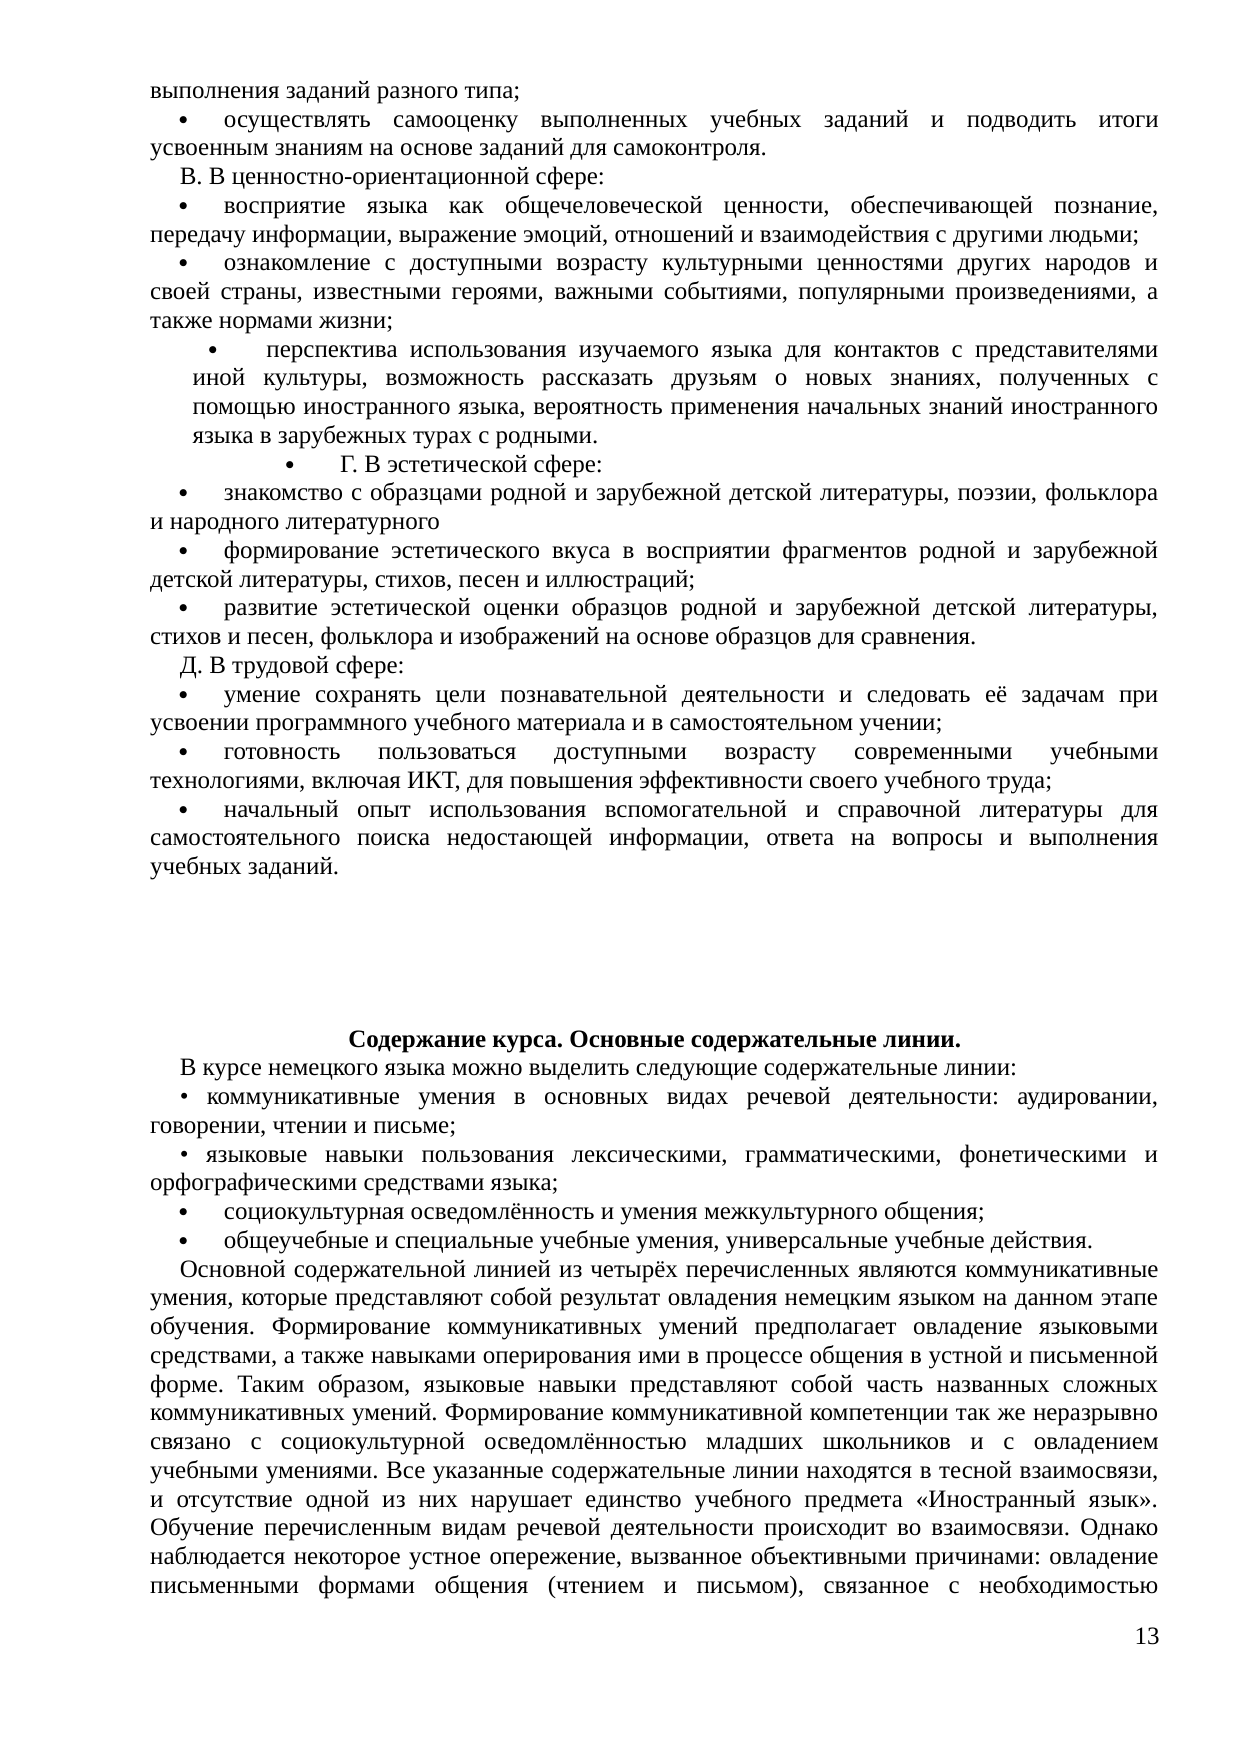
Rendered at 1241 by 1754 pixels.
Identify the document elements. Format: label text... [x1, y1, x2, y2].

text • языковые навыки пользования лексическими, грамматическими, фонетическими и орфографическими средствами языка; [150, 1139, 1159, 1196]
list осуществлять самооценку выполненных учебных заданий и подводить итоги усвоенным знаниям на основе заданий для самоконтроля. [150, 104, 1159, 161]
list перспектива использования изучаемого языка для контактов с представителями иной культуры, возможность рассказать друзьям о новых знаниях, полученных с помощью иностранного языка, вероятность применения начальных знаний иностранного языка в зарубежных турах с родными. [192, 334, 1159, 449]
list развитие эстетической оценки образцов родной и зарубежной детской литературы, стихов и песен, фольклора и изображений на основе образцов для сравнения. [150, 592, 1159, 650]
list готовность пользоваться доступными возрасту современными учебными технологиями, включая ИКТ, для повышения эффективности своего учебного труда; [150, 736, 1159, 794]
list ознакомление с доступными возрасту культурными ценностями других народов и своей страны, известными героями, важными событиями, популярными произведениями, а также нормами жизни; [150, 247, 1159, 334]
text Содержание курса. Основные содержательные линии. [150, 1024, 1159, 1052]
list общеучебные и специальные учебные умения, универсальные учебные действия. [150, 1225, 1159, 1254]
list восприятие языка как общечеловеческой ценности, обеспечивающей познание, передачу информации, выражение эмоций, отношений и взаимодействия с другими людьми; [150, 190, 1159, 247]
text В курсе немецкого языка можно выделить следующие содержательные линии: [150, 1052, 1159, 1081]
list Г. В эстетической сфере: [192, 449, 1159, 477]
text В. В ценностно-ориентационной сфере: [150, 161, 1159, 190]
list формирование эстетического вкуса в восприятии фрагментов родной и зарубежной детской литературы, стихов, песен и иллюстраций; [150, 535, 1159, 592]
list знакомство с образцами родной и зарубежной детской литературы, поэзии, фольклора и народного литературного [150, 477, 1159, 535]
list умение сохранять цели познавательной деятельности и следовать её задачам при усвоении программного учебного материала и в самостоятельном учении; [150, 679, 1159, 736]
list выполнения заданий разного типа; [150, 75, 1159, 104]
list начальный опыт использования вспомогательной и справочной литературы для самостоятельного поиска недостающей информации, ответа на вопросы и выполнения учебных заданий. [150, 794, 1159, 880]
text • коммуникативные умения в основных видах речевой деятельности: аудировании, говорении, чтении и письме; [150, 1081, 1159, 1139]
text Д. В трудовой сфере: [150, 650, 1159, 679]
list социокультурная осведомлённость и умения межкультурного общения; [150, 1196, 1159, 1225]
text Основной содержательной линией из четырёх перечисленных являются коммуникативные умения, которые представляют собой результат овладения немецким языком на данном этапе обучения. Формирование коммуникативных умений предполагает овладение языковыми средствами, а также навыками оперирования ими в процессе общения в устной и письменной форме. Таким образом, языковые навыки представляют собой часть названных сложных коммуникативных умений. Формирование коммуникативной компетенции так же неразрывно связано с социокультурной осведомлённостью младших школьников и с овладением учебными умениями. Все указанные содержательные линии находятся в тесной взаимосвязи, и отсутствие одной из них нарушает единство учебного предмета «Иностранный язык». Обучение перечисленным видам речевой деятельности происходит во взаимосвязи. Однако наблюдается некоторое устное опережение, вызванное объективными причинами: овладение письменными формами общения (чтением и письмом), связанное с необходимостью [150, 1254, 1159, 1599]
